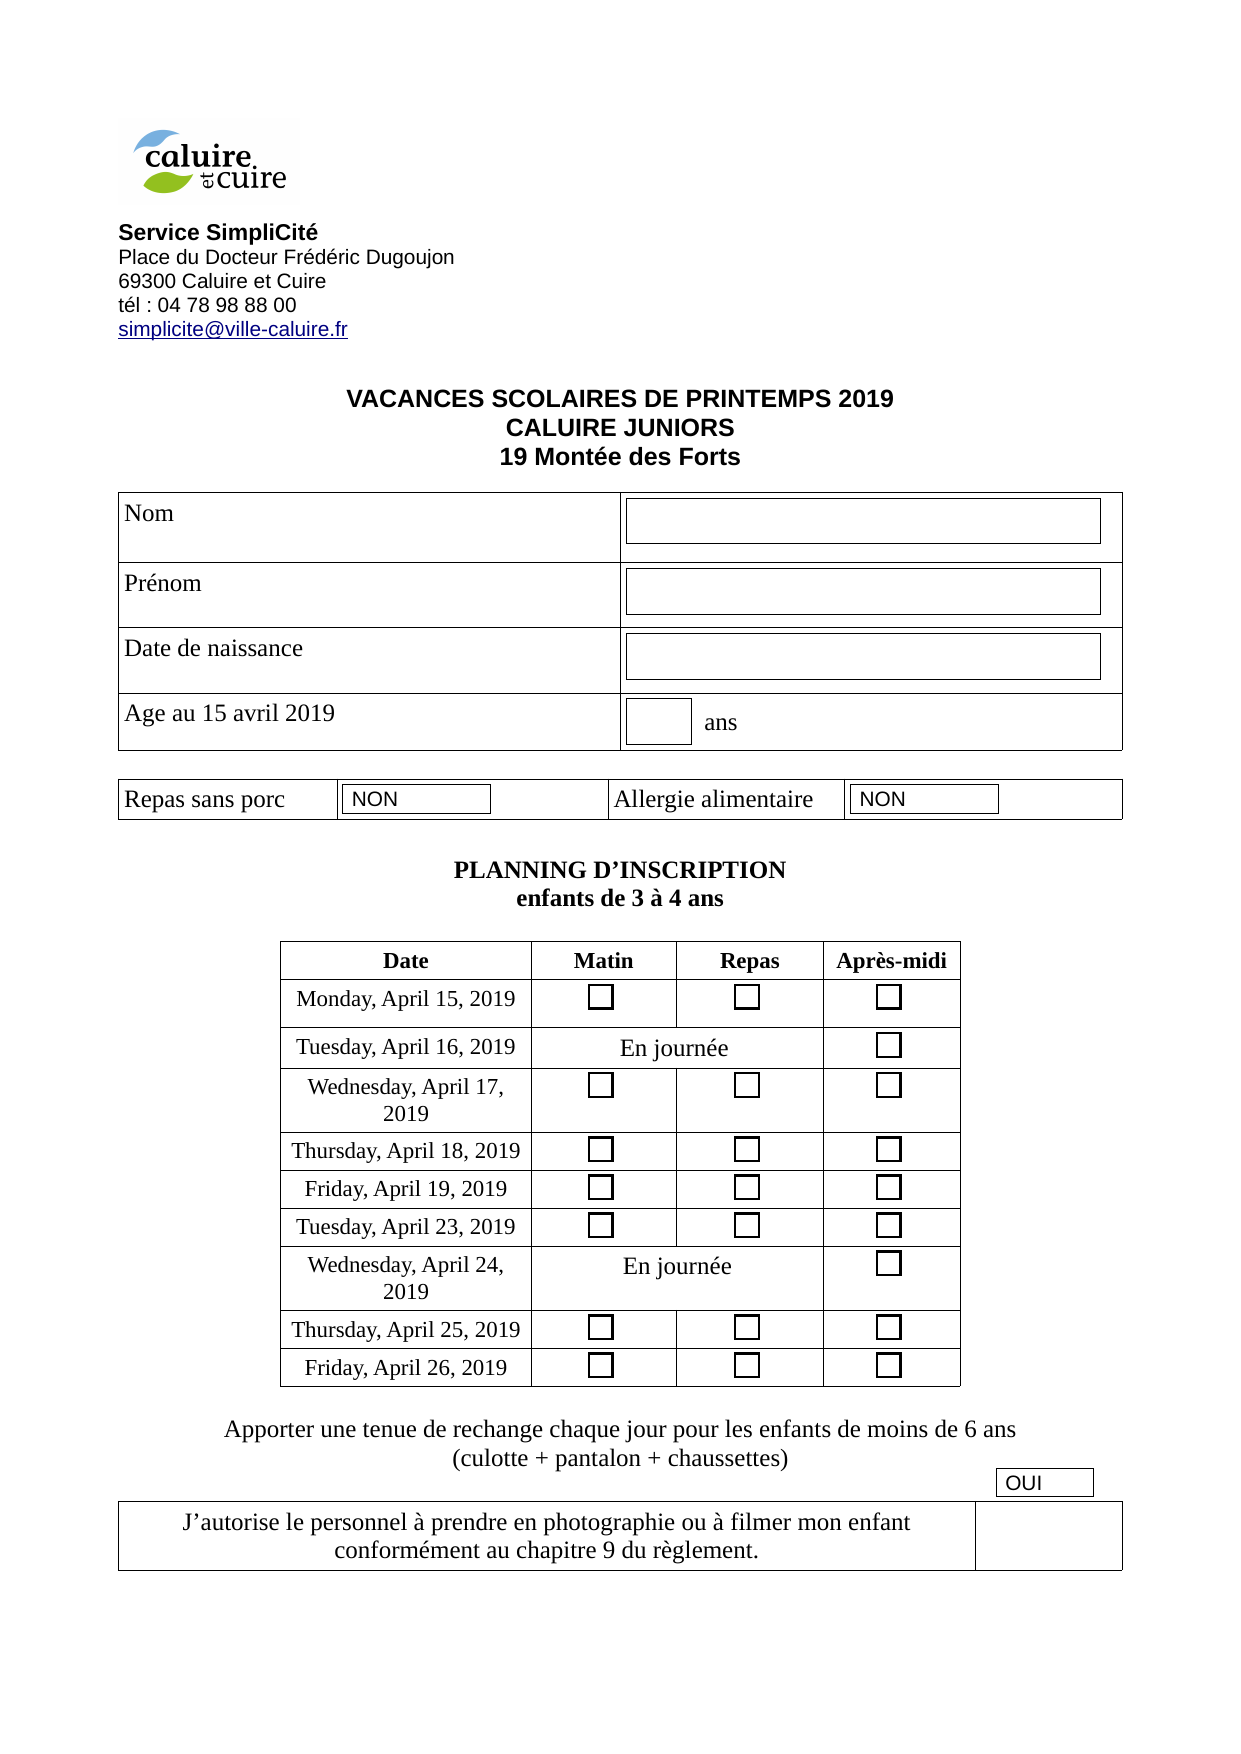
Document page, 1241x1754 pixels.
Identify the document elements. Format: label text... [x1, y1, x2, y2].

table_cell [824, 980, 960, 1027]
table_cell [824, 1171, 960, 1208]
text PLANNING D’INSCRIPTION [118, 855, 1122, 883]
table_cell ans [621, 694, 1122, 749]
text 69300 Caluire et Cuire [118, 269, 1122, 293]
text 19 Montée des Forts [118, 442, 1122, 470]
table_cell [532, 980, 676, 1027]
table_cell Prénom [119, 563, 620, 627]
picture [118, 118, 301, 205]
table_cell [532, 1349, 676, 1386]
table_cell Date de naissance [119, 628, 620, 692]
table_header Date [281, 942, 531, 979]
table_cell [824, 1133, 960, 1170]
text Apporter une tenue de rechange chaque jour pour les enfants de moins de 6 ans (culotte + pantalon + chaussettes) [118, 1414, 1122, 1472]
table_cell [532, 1069, 676, 1132]
table_cell [824, 1069, 960, 1132]
table_header J’autorise le personnel à prendre en photographie ou à filmer mon enfant conformément au chapitre 9 du règlement. [119, 1502, 975, 1570]
table_cell [532, 1133, 676, 1170]
text CALUIRE JUNIORS [118, 413, 1122, 442]
table_header Repas sans porc [119, 780, 337, 819]
table_cell lundi 15 avril 2019 [281, 980, 531, 1027]
table_cell jeudi 25 avril 2019 [281, 1311, 531, 1348]
table_cell [677, 1171, 823, 1208]
table_cell mardi 16 avril 2019 [281, 1028, 531, 1067]
table_cell vendredi 19 avril 2019 [281, 1171, 531, 1208]
table_cell [677, 1311, 823, 1348]
table_cell [824, 1311, 960, 1348]
table_header Allergie alimentaire [609, 780, 844, 819]
text Service SimpliCité [118, 219, 1122, 245]
table_header Nom [119, 493, 620, 562]
table_header [976, 1502, 1122, 1570]
table_cell [824, 1209, 960, 1246]
table_header Après-midi [824, 942, 960, 979]
table_cell [532, 1209, 676, 1246]
table_cell [677, 1349, 823, 1386]
table_header Matin [532, 942, 676, 979]
table_cell [824, 1247, 960, 1310]
table_cell [532, 1311, 676, 1348]
table_cell [677, 1133, 823, 1170]
text VACANCES SCOLAIRES DE PRINTEMPS 2019 [118, 384, 1122, 413]
table_cell [621, 563, 1122, 627]
table_cell [677, 980, 823, 1027]
table_cell Age au 15 avril 2019 [119, 694, 620, 749]
table_header Repas [677, 942, 823, 979]
table_cell jeudi 18 avril 2019 [281, 1133, 531, 1170]
table_cell mercredi 24 avril 2019 [281, 1247, 531, 1310]
table_cell En journée [532, 1028, 823, 1067]
text Place du Docteur Frédéric Dugoujon [118, 245, 1122, 269]
table_cell [677, 1209, 823, 1246]
text enfants de 3 à 4 ans [118, 883, 1122, 912]
table_header [845, 780, 1122, 819]
table_cell [677, 1069, 823, 1132]
table_cell mardi 23 avril 2019 [281, 1209, 531, 1246]
table_cell [824, 1349, 960, 1386]
table_header [338, 780, 608, 819]
table_cell [621, 628, 1122, 692]
table_cell vendredi 26 avril 2019 [281, 1349, 531, 1386]
table_cell mercredi 17 avril 2019 [281, 1069, 531, 1132]
table_header [621, 493, 1122, 562]
text tél : 04 78 98 88 00 [118, 293, 1122, 317]
table_cell [824, 1028, 960, 1067]
table_cell En journée [532, 1247, 823, 1310]
text simplicite@ville-caluire.fr [118, 317, 1122, 341]
table_cell [532, 1171, 676, 1208]
